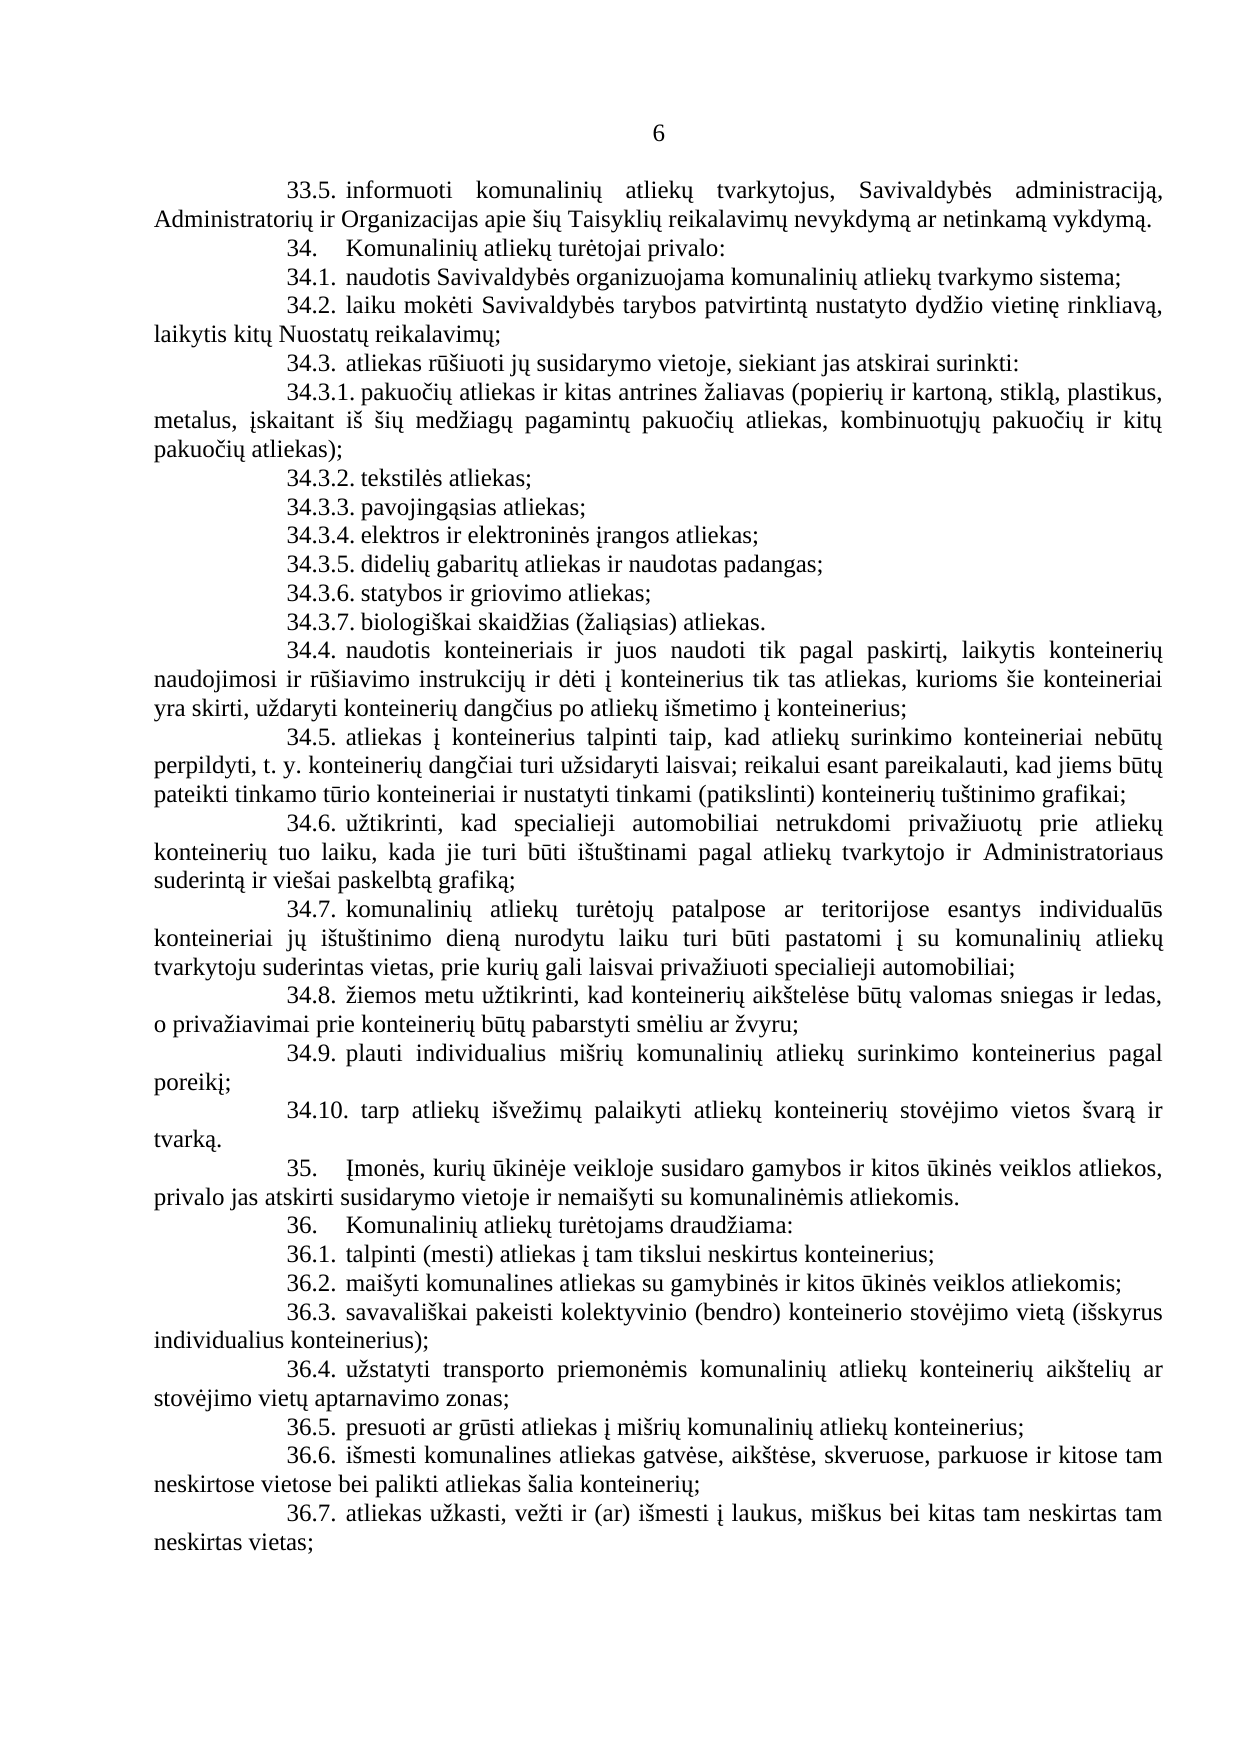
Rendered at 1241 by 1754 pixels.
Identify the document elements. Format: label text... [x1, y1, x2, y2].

text 34.3.2. tekstilės atliekas; [153, 463, 1163, 492]
text 34. Komunalinių atliekų turėtojai privalo: [153, 233, 1163, 262]
text 34.4. naudotis konteineriais ir juos naudoti tik pagal paskirtį, laikytis konteinerių naudojimosi ir rūšiavimo instrukcijų ir dėti į konteinerius tik tas atliekas, kurioms šie konteineriai yra skirti, uždaryti konteinerių dangčius po atliekų išmetimo į konteinerius; [153, 636, 1163, 722]
text 34.8. žiemos metu užtikrinti, kad konteinerių aikštelėse būtų valomas sniegas ir ledas, o privažiavimai prie konteinerių būtų pabarstyti smėliu ar žvyru; [153, 981, 1163, 1038]
text 34.9. plauti individualius mišrių komunalinių atliekų surinkimo konteinerius pagal poreikį; [153, 1038, 1163, 1096]
text 34.10. tarp atliekų išvežimų palaikyti atliekų konteinerių stovėjimo vietos švarą ir tvarką. [153, 1096, 1163, 1153]
text 34.7. komunalinių atliekų turėtojų patalpose ar teritorijose esantys individualūs konteineriai jų ištuštinimo dieną nurodytu laiku turi būti pastatomi į su komunalinių atliekų tvarkytoju suderintas vietas, prie kurių gali laisvai privažiuoti specialieji automobiliai; [153, 894, 1163, 981]
text 36.3. savavališkai pakeisti kolektyvinio (bendro) konteinerio stovėjimo vietą (išskyrus individualius konteinerius); [153, 1297, 1163, 1354]
text 35. Įmonės, kurių ūkinėje veikloje susidaro gamybos ir kitos ūkinės veiklos atliekos, privalo jas atskirti susidarymo vietoje ir nemaišyti su komunalinėmis atliekomis. [153, 1153, 1163, 1211]
text 34.6. užtikrinti, kad specialieji automobiliai netrukdomi privažiuotų prie atliekų konteinerių tuo laiku, kada jie turi būti ištuštinami pagal atliekų tvarkytojo ir Administratoriaus suderintą ir viešai paskelbtą grafiką; [153, 808, 1163, 894]
text 36.1. talpinti (mesti) atliekas į tam tikslui neskirtus konteinerius; [153, 1239, 1163, 1268]
text 36.5. presuoti ar grūsti atliekas į mišrių komunalinių atliekų konteinerius; [153, 1412, 1163, 1441]
text 34.1. naudotis Savivaldybės organizuojama komunalinių atliekų tvarkymo sistema; [153, 262, 1163, 291]
text 34.5. atliekas į konteinerius talpinti taip, kad atliekų surinkimo konteineriai nebūtų perpildyti, t. y. konteinerių dangčiai turi užsidaryti laisvai; reikalui esant pareikalauti, kad jiems būtų pateikti tinkamo tūrio konteineriai ir nustatyti tinkami (patikslinti) konteinerių tuštinimo grafikai; [153, 722, 1163, 808]
text 36.6. išmesti komunalines atliekas gatvėse, aikštėse, skveruose, parkuose ir kitose tam neskirtose vietose bei palikti atliekas šalia konteinerių; [153, 1441, 1163, 1498]
text 34.3.5. didelių gabaritų atliekas ir naudotas padangas; [153, 549, 1163, 578]
text 36.4. užstatyti transporto priemonėmis komunalinių atliekų konteinerių aikštelių ar stovėjimo vietų aptarnavimo zonas; [153, 1354, 1163, 1412]
text 36.2. maišyti komunalines atliekas su gamybinės ir kitos ūkinės veiklos atliekomis; [153, 1268, 1163, 1297]
text 34.3. atliekas rūšiuoti jų susidarymo vietoje, siekiant jas atskirai surinkti: [153, 348, 1163, 377]
text 36.7. atliekas užkasti, vežti ir (ar) išmesti į laukus, miškus bei kitas tam neskirtas tam neskirtas vietas; [153, 1498, 1163, 1556]
text 34.3.4. elektros ir elektroninės įrangos atliekas; [153, 521, 1163, 549]
text 34.3.7. biologiškai skaidžias (žaliąsias) atliekas. [153, 607, 1163, 636]
text 36. Komunalinių atliekų turėtojams draudžiama: [153, 1211, 1163, 1239]
text 34.3.6. statybos ir griovimo atliekas; [153, 578, 1163, 607]
text 34.3.1. pakuočių atliekas ir kitas antrines žaliavas (popierių ir kartoną, stiklą, plastikus, metalus, įskaitant iš šių medžiagų pagamintų pakuočių atliekas, kombinuotųjų pakuočių ir kitų pakuočių atliekas); [153, 377, 1163, 463]
text 34.3.3. pavojingąsias atliekas; [153, 492, 1163, 521]
text 34.2. laiku mokėti Savivaldybės tarybos patvirtintą nustatyto dydžio vietinę rinkliavą, laikytis kitų Nuostatų reikalavimų; [153, 291, 1163, 348]
text 33.5. informuoti komunalinių atliekų tvarkytojus, Savivaldybės administraciją, Administratorių ir Organizacijas apie šių Taisyklių reikalavimų nevykdymą ar netinkamą vykdymą. [153, 176, 1163, 233]
